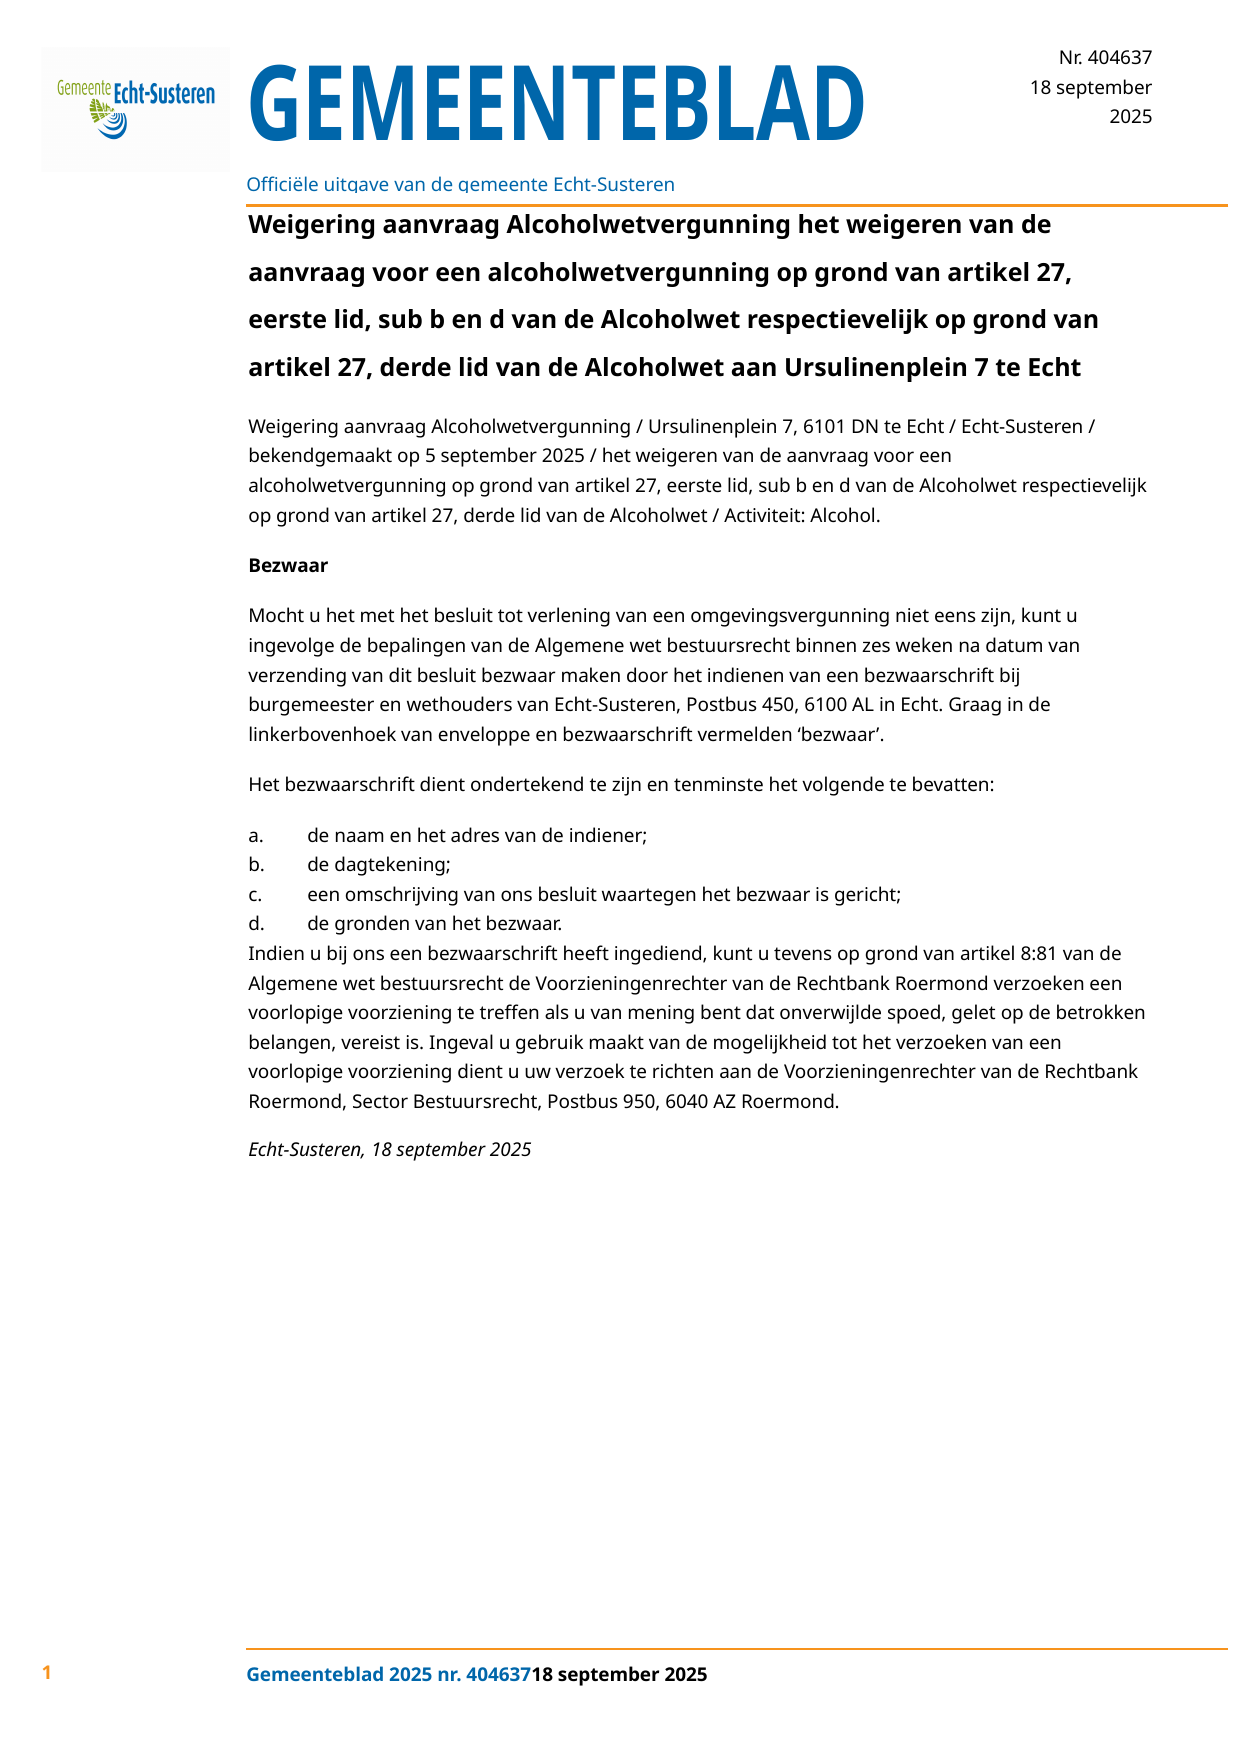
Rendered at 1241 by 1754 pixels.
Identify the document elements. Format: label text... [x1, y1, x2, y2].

text Indien u bij ons een bezwaarschrift heeft ingediend, kunt u tevens op grond van artikel 8:81 van de Algemene wet bestuursrecht de Voorzieningenrechter van de Rechtbank Roermond verzoeken een voorlopige voorziening te treffen als u van mening bent dat onverwijlde spoed, gelet op de betrokken belangen, vereist is. Ingeval u gebruik maakt van de mogelijkheid tot het verzoeken van een voorlopige voorziening dient u uw verzoek te richten aan de Voorzieningenrechter van de Rechtbank Roermond, Sector Bestuursrecht, Postbus 950, 6040 AZ Roermond. [248, 940, 1152, 1114]
text Weigering aanvraag Alcoholwetvergunning het weigeren van de aanvraag voor een alcoholwetvergunning op grond van artikel 27, eerste lid, sub b en d van de Alcoholwet respectievelijk op grond van artikel 27, derde lid van de Alcoholwet aan Ursulinenplein 7 te Echt [248, 207, 1152, 384]
text Echt-Susteren, 18 september 2025 [248, 1136, 1152, 1162]
list de gronden van het bezwaar. [248, 911, 1152, 936]
text Mocht u het met het besluit tot verlening van een omgevingsvergunning niet eens zijn, kunt u ingevolge de bepalingen van de Algemene wet bestuursrecht binnen zes weken na datum van verzending van dit besluit bezwaar maken door het indienen van een bezwaarschrift bij burgemeester en wethouders van Echt-Susteren, Postbus 450, 6100 AL in Echt. Graag in de linkerbovenhoek van enveloppe en bezwaarschrift vermelden ‘bezwaar’. [248, 603, 1152, 747]
text Het bezwaarschrift dient ondertekend te zijn en tenminste het volgende te bevatten: [248, 771, 1152, 797]
picture [41, 47, 231, 172]
text Weigering aanvraag Alcoholwetvergunning / Ursulinenplein 7, 6101 DN te Echt / Echt-Susteren / bekendgemaakt op 5 september 2025 / het weigeren van de aanvraag voor een alcoholwetvergunning op grond van artikel 27, eerste lid, sub b en d van de Alcoholwet respectievelijk op grond van artikel 27, derde lid van de Alcoholwet / Activiteit: Alcohol. [248, 413, 1152, 528]
list de dagtekening; [248, 851, 1152, 877]
list de naam en het adres van de indiener; [248, 822, 1152, 848]
text Bezwaar [248, 552, 1152, 578]
list een omschrijving van ons besluit waartegen het bezwaar is gericht; [248, 881, 1152, 907]
